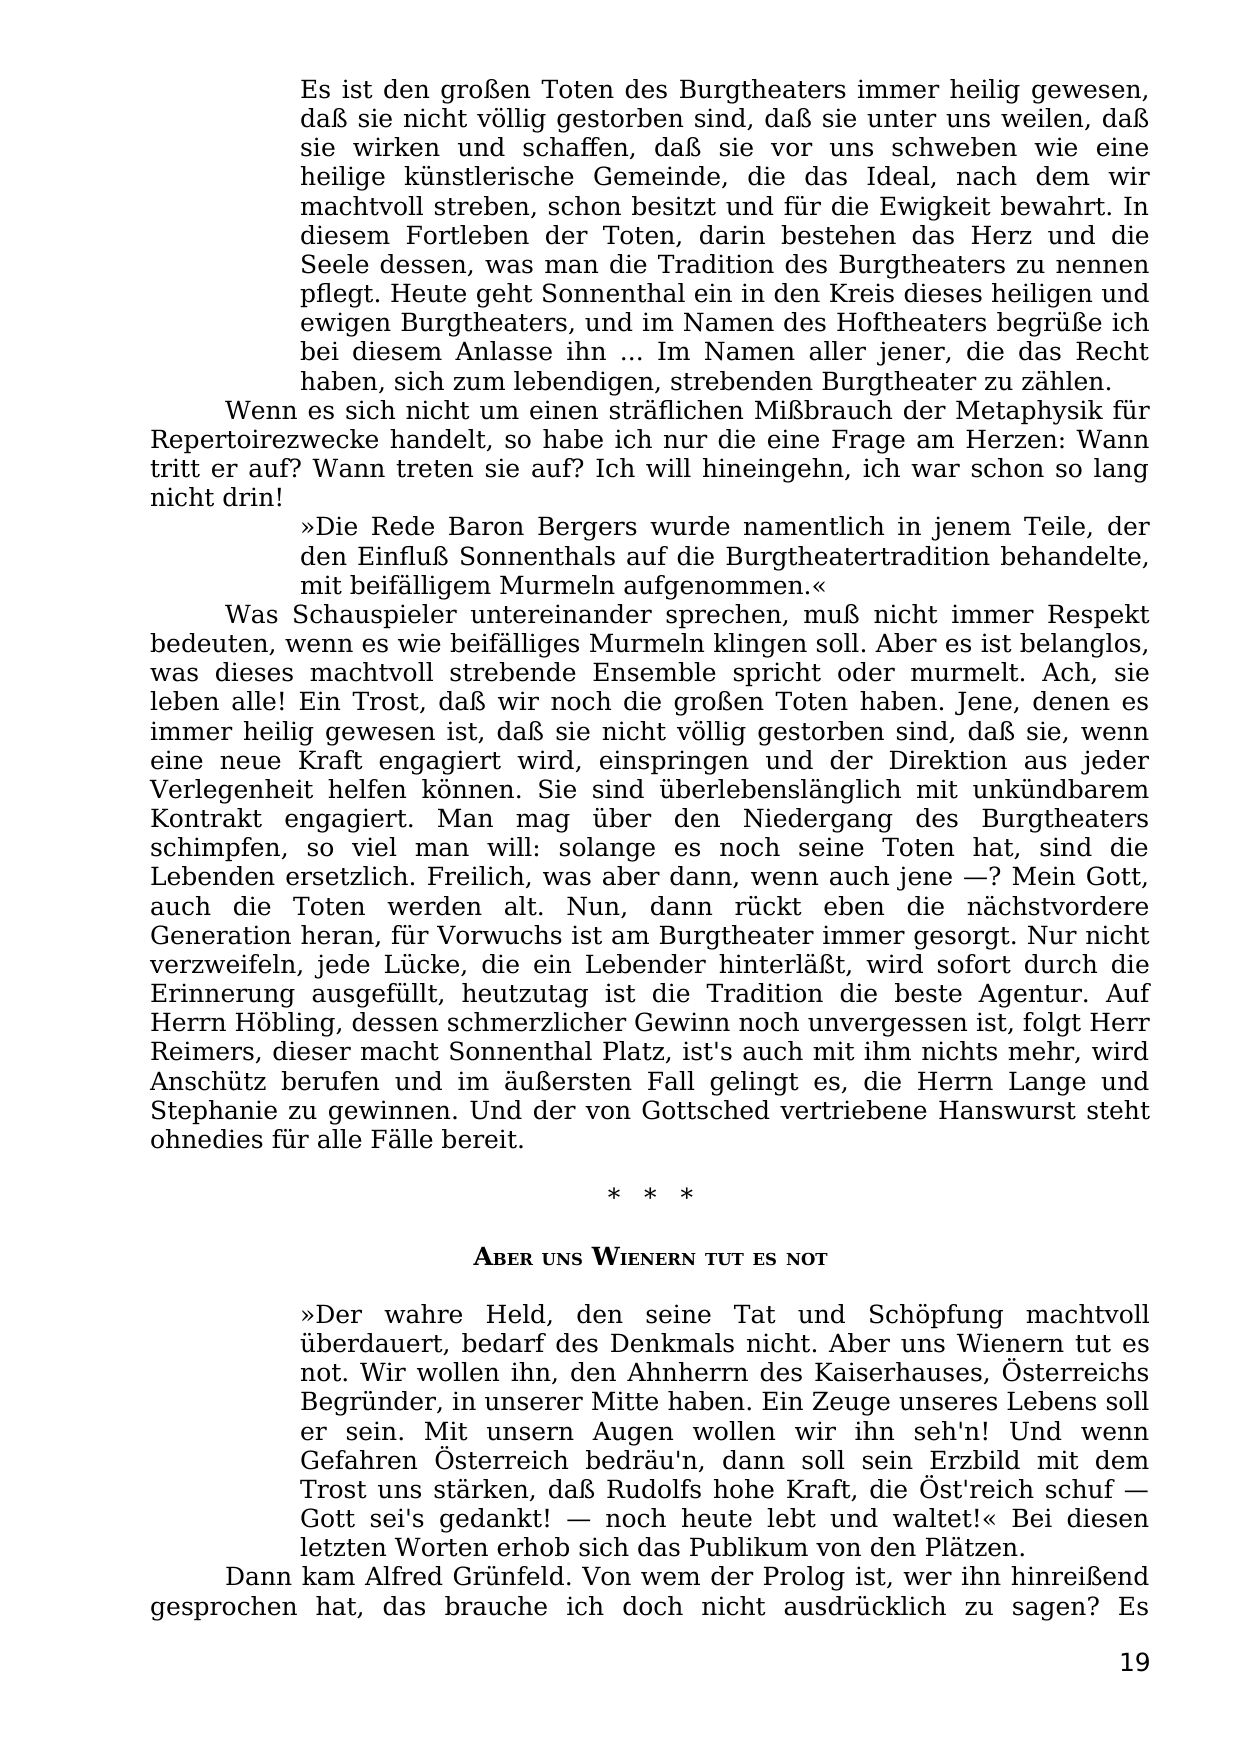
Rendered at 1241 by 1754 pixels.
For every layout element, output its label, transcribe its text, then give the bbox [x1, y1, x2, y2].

text Es ist den großen Toten des Burgtheaters immer heilig gewesen, daß sie nicht völlig gestorben sind, daß sie unter uns weilen, daß sie wirken und schaffen, daß sie vor uns schweben wie eine heilige künstlerische Gemeinde, die das Ideal, nach dem wir machtvoll streben, schon besitzt und für die Ewigkeit bewahrt. In diesem Fortleben der Toten, darin bestehen das Herz und die Seele dessen, was man die Tradition des Burgtheaters zu nennen pflegt. Heute geht Sonnenthal ein in den Kreis dieses heiligen und ewigen Burgtheaters, und im Namen des Hoftheaters begrüße ich bei diesem Anlasse ihn ... Im Namen aller jener, die das Recht haben, sich zum lebendigen, strebenden Burgtheater zu zählen. [300, 75, 1151, 396]
text »Die Rede Baron Bergers wurde namentlich in jenem Teile, der den Einfluß Sonnenthals auf die Burgtheatertradition behandelte, mit beifälligem Murmeln aufgenommen.« [300, 512, 1151, 600]
text Aber uns Wienern tut es not [150, 1212, 1151, 1271]
text Was Schauspieler untereinander sprechen, muß nicht immer Respekt bedeuten, wenn es wie beifälliges Murmeln klingen soll. Aber es ist belanglos, was dieses machtvoll strebende Ensemble spricht oder murmelt. Ach, sie leben alle! Ein Trost, daß wir noch die großen Toten haben. Jene, denen es immer heilig gewesen ist, daß sie nicht völlig gestorben sind, daß sie, wenn eine neue Kraft engagiert wird, einspringen und der Direktion aus jeder Verlegenheit helfen können. Sie sind überlebenslänglich mit unkündbarem Kontrakt engagiert. Man mag über den Niedergang des Burgtheaters schimpfen, so viel man will: solange es noch seine Toten hat, sind die Lebenden ersetzlich. Freilich, was aber dann, wenn auch jene —? Mein Gott, auch die Toten werden alt. Nun, dann rückt eben die nächstvordere Generation heran, für Vorwuchs ist am Burgtheater immer gesorgt. Nur nicht verzweifeln, jede Lücke, die ein Lebender hinterläßt, wird sofort durch die Erinnerung ausgefüllt, heutzutag ist die Tradition die beste Agentur. Auf Herrn Höbling, dessen schmerzlicher Gewinn noch unvergessen ist, folgt Herr Reimers, dieser macht Sonnenthal Platz, ist's auch mit ihm nichts mehr, wird Anschütz berufen und im äußersten Fall gelingt es, die Herrn Lange und Stephanie zu gewinnen. Und der von Gottsched vertriebene Hanswurst steht ohnedies für alle Fälle bereit. [150, 600, 1151, 1154]
text * * * [150, 1183, 1151, 1212]
text Wenn es sich nicht um einen sträflichen Mißbrauch der Metaphysik für Repertoirezwecke handelt, so habe ich nur die eine Frage am Herzen: Wann tritt er auf? Wann treten sie auf? Ich will hineingehn, ich war schon so lang nicht drin! [150, 396, 1151, 512]
text »Der wahre Held, den seine Tat und Schöpfung machtvoll überdauert, bedarf des Denkmals nicht. Aber uns Wienern tut es not. Wir wollen ihn, den Ahnherrn des Kaiserhauses, Österreichs Begründer, in unserer Mitte haben. Ein Zeuge unseres Lebens soll er sein. Mit unsern Augen wollen wir ihn seh'n! Und wenn Gefahren Österreich bedräu'n, dann soll sein Erzbild mit dem Trost uns stärken, daß Rudolfs hohe Kraft, die Öst'reich schuf — Gott sei's gedankt! — noch heute lebt und waltet!« Bei diesen letzten Worten erhob sich das Publikum von den Plätzen. [300, 1300, 1151, 1562]
text Dann kam Alfred Grünfeld. Von wem der Prolog ist, wer ihn hinreißend gesprochen hat, das brauche ich doch nicht ausdrücklich zu sagen? Es [150, 1562, 1151, 1621]
